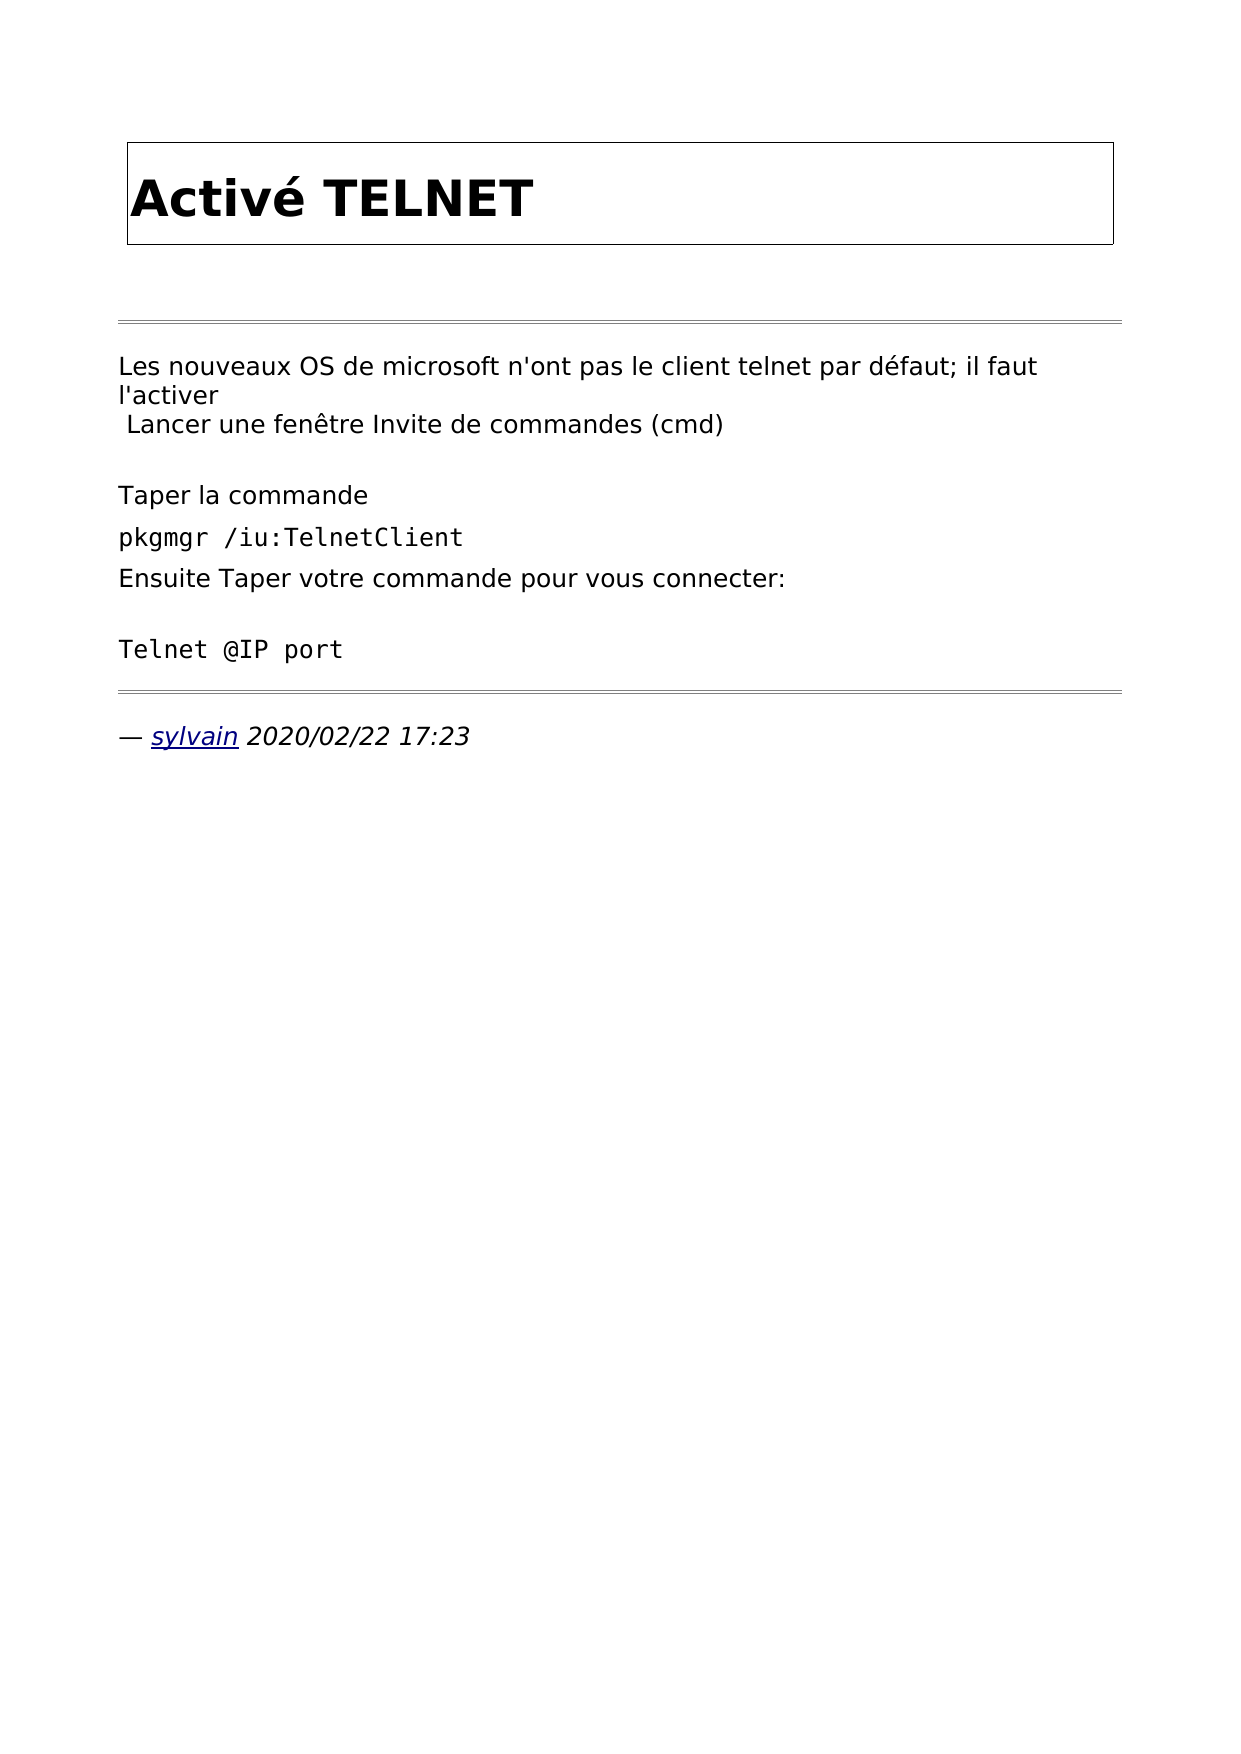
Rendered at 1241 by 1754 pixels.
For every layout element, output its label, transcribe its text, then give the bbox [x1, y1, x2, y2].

table_header Activé TELNET [128, 143, 1113, 243]
text Les nouveaux OS de microsoft n'ont pas le client telnet par défaut; il faut l'activer Lancer une fenêtre Invite de commandes (cmd) [118, 352, 1122, 469]
text Telnet @IP port [118, 635, 1122, 664]
text Ensuite Taper votre commande pour vous connecter: [118, 564, 1122, 622]
text pkgmgr /iu:TelnetClient [118, 523, 1122, 552]
text Taper la commande [118, 481, 1122, 511]
text — sylvain 2020/02/22 17:23 [118, 722, 1122, 751]
